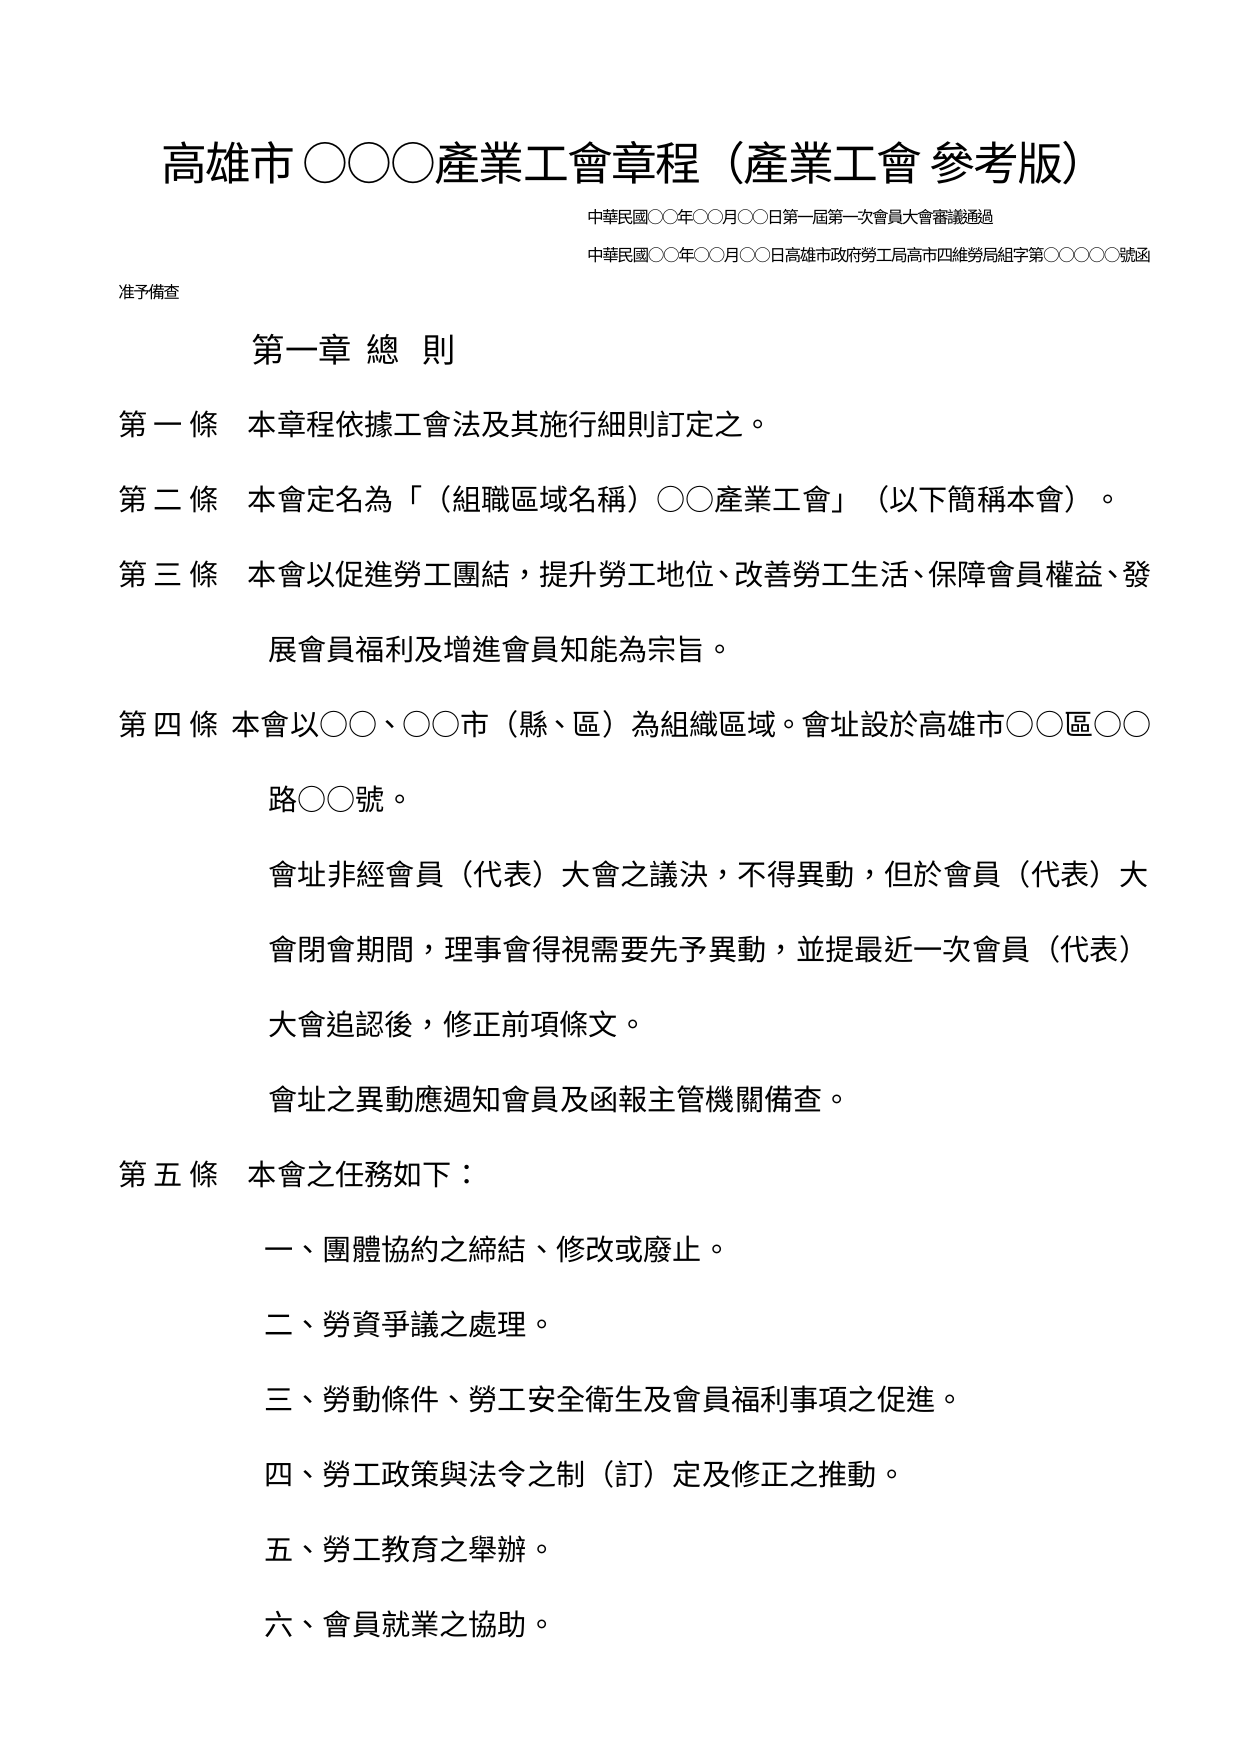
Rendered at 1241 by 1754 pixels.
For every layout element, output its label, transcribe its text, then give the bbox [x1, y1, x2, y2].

text 第 一 條 本章程依據工會法及其施行細則訂定之。 [118, 385, 1152, 460]
text 六、會員就業之協助。 [264, 1585, 1144, 1660]
text 五、勞工教育之舉辦。 [264, 1510, 1144, 1585]
text 四、勞工政策與法令之制（訂）定及修正之推動。 [264, 1435, 1144, 1510]
text 會址之異動應週知會員及函報主管機關備查。 [268, 1060, 1152, 1135]
text 會址非經會員（代表）大會之議決，不得異動，但於會員（代表）大會閉會期間，理事會得視需要先予異動，並提最近一次會員（代表）大會追認後，修正前項條文。 [268, 835, 1152, 1060]
text 高雄市 ○○○產業工會章程（產業工會 參考版） [118, 123, 1152, 198]
text 一、團體協約之締結、修改或廢止。 [264, 1210, 1144, 1285]
text 中華民國○○年○○月○○日第一屆第一次會員大會審議通過 [118, 198, 1152, 235]
text 第一章 總 則 [118, 310, 1152, 385]
text 二、勞資爭議之處理。 [264, 1285, 1144, 1360]
text 第 四 條 本會以○○、○○市（縣、區）為組織區域。會址設於高雄市○○區○○路○○號。 [118, 685, 1152, 835]
text 第 三 條 本會以促進勞工團結，提升勞工地位、改善勞工生活、保障會員權益、發展會員福利及增進會員知能為宗旨。 [118, 535, 1152, 685]
text 第 二 條 本會定名為「（組職區域名稱）○○產業工會」（以下簡稱本會）。 [118, 460, 1152, 535]
text 第 五 條 本會之任務如下： [118, 1135, 1152, 1210]
text 三、勞動條件、勞工安全衛生及會員福利事項之促進。 [264, 1360, 1144, 1435]
text 中華民國○○年○○月○○日高雄市政府勞工局高市四維勞局組字第○○○○○號函准予備查 [118, 235, 1152, 310]
